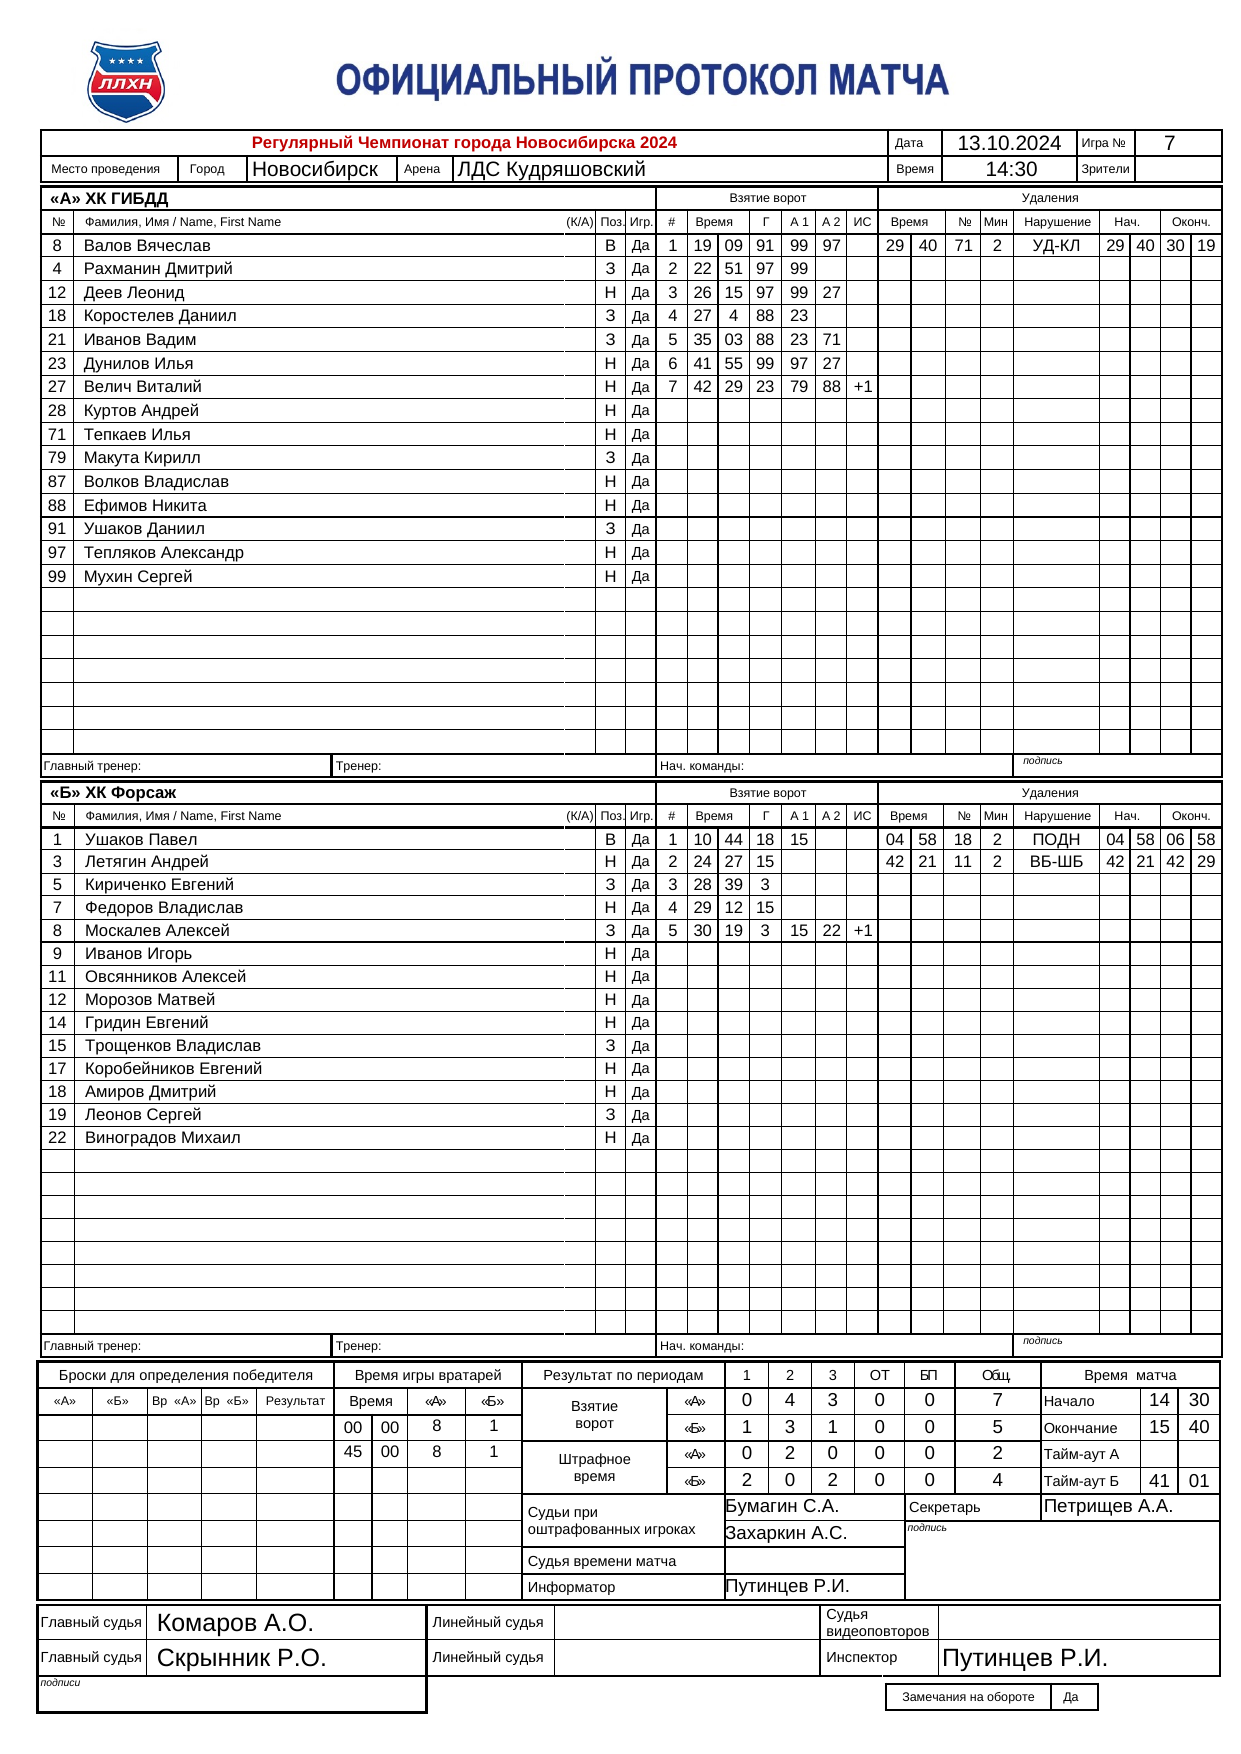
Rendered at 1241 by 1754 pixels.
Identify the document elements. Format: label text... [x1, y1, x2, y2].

table_cell 97 [42, 541, 73, 564]
table_cell [782, 636, 815, 658]
table_cell [816, 1265, 846, 1287]
table_cell [981, 1150, 1013, 1172]
table_cell [1131, 966, 1160, 987]
table_cell [657, 683, 687, 706]
table_cell [565, 328, 595, 351]
table_cell [596, 636, 625, 658]
table_cell 42 [879, 850, 910, 872]
table_cell [750, 1288, 781, 1310]
table_cell [1131, 257, 1160, 280]
table_cell подпись [1014, 1335, 1221, 1356]
table_cell [93, 1547, 147, 1573]
table_cell [1014, 943, 1099, 964]
table_cell З [596, 328, 625, 351]
table_cell 15 [750, 896, 781, 918]
table_cell [1131, 494, 1160, 516]
table_cell Мин [981, 805, 1013, 826]
table_cell [1100, 636, 1129, 658]
table_cell [782, 1173, 815, 1195]
table_cell З [596, 257, 625, 280]
table_cell [596, 659, 625, 682]
table_cell [565, 1196, 595, 1218]
table_cell [335, 1468, 371, 1493]
table_cell [626, 1265, 655, 1287]
table_header Взятие ворот [657, 188, 877, 209]
table_cell Да [626, 1127, 655, 1149]
table_cell 23 [42, 352, 73, 374]
table_cell [1161, 612, 1190, 634]
table_cell [981, 1104, 1013, 1126]
table_cell 10 [688, 829, 717, 849]
table_cell Место проведения [42, 157, 177, 181]
table_cell [565, 565, 595, 587]
table_cell «А» [668, 1389, 724, 1413]
table_cell [879, 1311, 910, 1333]
table_cell [912, 588, 945, 611]
table_cell [750, 966, 781, 987]
table_cell А 1 [782, 805, 815, 826]
table_cell Да [626, 235, 655, 256]
table_cell [946, 659, 980, 682]
table_cell Скрынник Р.О. [147, 1640, 425, 1675]
table_cell [1014, 1219, 1099, 1241]
table_cell [688, 1311, 717, 1333]
table_cell 19 [42, 1104, 74, 1126]
table_cell [1192, 376, 1221, 398]
table_cell [847, 1219, 877, 1241]
table_cell 8 [408, 1416, 465, 1440]
table_cell З [596, 874, 625, 895]
table_cell [816, 829, 846, 849]
table_cell 2 [981, 235, 1013, 256]
table_cell [626, 707, 655, 729]
table_cell [148, 1468, 201, 1493]
table_cell 06 [1161, 829, 1190, 849]
table_cell [1014, 1265, 1099, 1287]
table_cell [719, 1150, 749, 1172]
table_cell подписи [39, 1677, 425, 1711]
table_cell [879, 1196, 910, 1218]
table_cell [1014, 1081, 1099, 1103]
table_cell 8 [42, 235, 73, 256]
table_cell Да [626, 896, 655, 918]
table_cell Н [596, 423, 625, 445]
table_cell 12 [42, 989, 74, 1011]
table_cell [1014, 565, 1099, 587]
table_cell [847, 659, 877, 682]
table_cell 4 [769, 1389, 811, 1413]
table_cell [1192, 1081, 1221, 1103]
table_cell [1192, 446, 1221, 469]
table_cell 97 [782, 352, 815, 374]
table_cell [847, 1311, 877, 1333]
table_cell [1014, 446, 1099, 469]
table_cell 1 [812, 1415, 854, 1440]
table_cell 15 [750, 850, 781, 872]
table_cell [879, 1058, 910, 1079]
table_cell Нарушение [1014, 805, 1099, 826]
table_cell 5 [42, 874, 74, 895]
table_cell [946, 470, 980, 493]
table_cell [879, 730, 910, 753]
table_cell Судья времени матча [523, 1548, 724, 1573]
table_cell 7 [42, 896, 74, 918]
table_cell [782, 1035, 815, 1057]
table_cell [688, 1035, 717, 1057]
table_cell [565, 588, 595, 611]
table_cell [750, 730, 781, 753]
table_cell «Б» [668, 1415, 724, 1440]
table_cell [879, 257, 910, 280]
table_cell [1014, 1104, 1099, 1126]
table_cell 88 [750, 305, 781, 327]
table_cell [688, 588, 717, 611]
table_cell [1100, 1081, 1129, 1103]
table_cell Да [626, 541, 655, 564]
table_cell [816, 423, 846, 445]
table_cell [565, 920, 595, 941]
table_cell [565, 659, 595, 682]
table_cell [335, 1547, 371, 1573]
table_cell [847, 423, 877, 445]
table_cell [1100, 518, 1129, 540]
table_cell [1192, 281, 1221, 303]
table_cell [912, 1012, 943, 1033]
table_cell 3 [750, 874, 781, 895]
table_cell Путинцев Р.И. [726, 1575, 904, 1599]
table_cell Да [626, 989, 655, 1011]
table_cell [1100, 896, 1129, 918]
table_cell ВБ-ШБ [1014, 850, 1099, 872]
table_cell 71 [816, 328, 846, 351]
table_cell [373, 1468, 407, 1493]
table_cell [946, 423, 980, 445]
table_cell 27 [816, 281, 846, 303]
table_cell 18 [42, 1081, 74, 1103]
table_cell [912, 376, 945, 398]
table_cell [912, 966, 943, 987]
table_cell 3 [42, 850, 74, 872]
table_cell [75, 1242, 564, 1264]
table_cell [657, 1104, 687, 1126]
table_cell [657, 989, 687, 1011]
table_cell [782, 1196, 815, 1218]
table_cell [981, 494, 1013, 516]
table_cell [565, 1035, 595, 1057]
table_cell [879, 683, 910, 706]
table_cell [257, 1521, 333, 1546]
table_cell [1131, 1081, 1160, 1103]
table_cell [981, 446, 1013, 469]
table_cell [719, 1058, 749, 1079]
table_cell [1100, 1012, 1129, 1033]
table_cell 27 [42, 376, 73, 398]
table_cell [1100, 730, 1129, 753]
table_cell [565, 683, 595, 706]
table_cell [847, 1081, 877, 1103]
table_cell [74, 659, 564, 682]
table_cell [74, 683, 564, 706]
table_cell [719, 1288, 749, 1310]
table_cell [657, 423, 687, 445]
table_cell Н [596, 1127, 625, 1149]
table_cell [981, 1242, 1013, 1264]
table_cell 5 [956, 1415, 1040, 1440]
table_cell [1192, 920, 1221, 941]
table_cell Виноградов Михаил [75, 1127, 564, 1149]
table_cell 27 [816, 352, 846, 374]
table_cell Да [626, 446, 655, 469]
table_cell [912, 565, 945, 587]
table_cell [879, 1127, 910, 1149]
table_header 13.10.2024 [943, 131, 1076, 155]
table_cell 23 [782, 328, 815, 351]
table_cell [847, 683, 877, 706]
table_cell 1 [466, 1441, 521, 1467]
table_cell [981, 399, 1013, 422]
table_cell 09 [719, 235, 749, 256]
table_cell [688, 1058, 717, 1079]
table_cell [1192, 730, 1221, 753]
table_cell [782, 966, 815, 987]
table_cell [1161, 470, 1190, 493]
table_cell [847, 1242, 877, 1264]
table_cell [657, 494, 687, 516]
table_cell [719, 1173, 749, 1195]
table_cell 0 [855, 1415, 904, 1440]
table_cell [565, 446, 595, 469]
table_header Дата [889, 131, 941, 155]
table_cell [1014, 470, 1099, 493]
table_cell [1014, 896, 1099, 918]
table_cell [75, 1219, 564, 1241]
table_cell [1192, 328, 1221, 351]
table_cell Главный судья [39, 1606, 146, 1639]
table_cell 0 [812, 1442, 854, 1467]
table_cell [657, 943, 687, 964]
table_cell 5 [657, 328, 687, 351]
table_cell [1131, 541, 1160, 564]
table_cell [879, 1035, 910, 1057]
table_cell [1014, 636, 1099, 658]
table_cell [879, 1242, 910, 1264]
table_cell [39, 1441, 92, 1467]
table_cell 0 [905, 1442, 954, 1467]
table_cell [1179, 1441, 1219, 1467]
table_cell 2 [769, 1442, 811, 1467]
table_cell Тайм-аут Б [1042, 1468, 1140, 1493]
table_cell [750, 541, 781, 564]
table_cell [202, 1574, 256, 1599]
table_cell [42, 730, 73, 753]
table_cell [944, 1081, 980, 1103]
table_cell [782, 399, 815, 422]
table_cell 4 [956, 1468, 1040, 1493]
table_cell 91 [42, 518, 73, 540]
table_cell [719, 1012, 749, 1033]
table_cell Взятие ворот [523, 1389, 666, 1440]
table_cell [1100, 920, 1129, 941]
table_cell [879, 636, 910, 658]
table_cell [657, 1035, 687, 1057]
table_cell Н [596, 470, 625, 493]
table_cell [1014, 989, 1099, 1011]
table_cell [782, 683, 815, 706]
table_cell [944, 874, 980, 895]
table_cell [1192, 1196, 1221, 1218]
table_cell [1192, 352, 1221, 374]
table_cell [626, 1219, 655, 1241]
table_cell [847, 1127, 877, 1149]
table_cell [912, 1196, 943, 1218]
table_cell [565, 1173, 595, 1195]
table_cell [782, 874, 815, 895]
table_cell [466, 1494, 521, 1520]
table_cell [847, 1173, 877, 1195]
table_cell 0 [726, 1389, 768, 1413]
table_cell А 1 [782, 211, 815, 233]
table_cell [1131, 588, 1160, 611]
table_cell [879, 1104, 910, 1126]
table_cell Поз. [596, 211, 625, 233]
table_cell [912, 1127, 943, 1149]
table_cell [912, 305, 945, 327]
table_header Броски для определения победителя [39, 1363, 333, 1387]
table_cell 58 [1192, 829, 1221, 849]
table_cell [1100, 943, 1129, 964]
table_cell 22 [816, 920, 846, 941]
table_cell [596, 1311, 625, 1333]
table_cell [626, 659, 655, 682]
table_cell [1161, 352, 1190, 374]
table_cell [981, 1127, 1013, 1149]
table_cell [816, 305, 846, 327]
table_cell [565, 850, 595, 872]
table_cell Инспектор [821, 1640, 938, 1675]
table_cell [335, 1521, 371, 1546]
table_cell [93, 1468, 147, 1493]
table_cell [1192, 1012, 1221, 1033]
table_cell [93, 1494, 147, 1520]
table_cell Да [626, 1058, 655, 1079]
table_cell [816, 1081, 846, 1103]
table_cell Да [626, 305, 655, 327]
table_cell 3 [750, 920, 781, 941]
table_cell [847, 541, 877, 564]
table_cell [750, 423, 781, 445]
table_cell [981, 874, 1013, 895]
table_cell [93, 1441, 147, 1467]
table_cell [847, 1150, 877, 1172]
table_cell 12 [719, 896, 749, 918]
table_cell [1099, 1682, 1220, 1711]
table_cell [816, 446, 846, 469]
table_cell [1100, 399, 1129, 422]
table_cell [74, 730, 564, 753]
table_cell [944, 920, 980, 941]
table_cell [847, 989, 877, 1011]
table_cell 0 [855, 1389, 904, 1413]
table_cell [1100, 1242, 1129, 1264]
table_cell [782, 943, 815, 964]
table_cell Штрафное время [523, 1442, 666, 1493]
table_cell Да [626, 281, 655, 303]
table_cell 14 [1141, 1389, 1177, 1413]
table_cell 99 [782, 235, 815, 256]
table_cell [1014, 376, 1099, 398]
table_cell (К/А) [565, 211, 595, 233]
table_cell 42 [688, 376, 717, 398]
table_cell ИС [847, 211, 877, 233]
table_cell Нач. [1100, 805, 1160, 826]
table_cell [879, 446, 910, 469]
table_cell Морозов Матвей [75, 989, 564, 1011]
table_cell [719, 588, 749, 611]
table_cell [1100, 1265, 1129, 1287]
table_cell [1131, 707, 1160, 729]
table_cell [626, 612, 655, 634]
table_cell [1161, 1288, 1190, 1310]
table_cell [565, 829, 595, 849]
table_cell [750, 1081, 781, 1103]
table_cell [42, 707, 73, 729]
table_cell Кириченко Евгений [75, 874, 564, 895]
table_cell [1192, 874, 1221, 895]
table_cell [816, 850, 846, 872]
table_cell [688, 541, 717, 564]
table_cell [148, 1494, 201, 1520]
table_cell [657, 636, 687, 658]
table_cell Ушаков Даниил [74, 518, 564, 540]
table_cell [1131, 1173, 1160, 1195]
table_cell «А» [39, 1389, 92, 1413]
table_cell [1136, 157, 1221, 181]
table_cell 00 [373, 1441, 407, 1467]
table_cell [596, 1150, 625, 1172]
table_cell [782, 659, 815, 682]
table_cell 01 [1179, 1468, 1219, 1493]
table_cell [847, 896, 877, 918]
table_cell [946, 730, 980, 753]
table_cell [981, 352, 1013, 374]
table_cell [879, 989, 910, 1011]
table_cell [946, 541, 980, 564]
table_cell 1 [42, 829, 74, 849]
table_cell [1014, 874, 1099, 895]
table_cell [1014, 1035, 1099, 1057]
table_cell [946, 518, 980, 540]
table_cell Волков Владислав [74, 470, 564, 493]
table_cell 04 [879, 829, 910, 849]
table_cell 27 [719, 850, 749, 872]
table_cell 21 [1131, 850, 1160, 872]
table_cell [847, 470, 877, 493]
table_cell [1161, 874, 1190, 895]
table_cell [42, 1265, 74, 1287]
table_cell [657, 399, 687, 422]
table_cell Летягин Андрей [75, 850, 564, 872]
table_cell [912, 683, 945, 706]
table_cell [879, 376, 910, 398]
table_cell Главный судья [39, 1640, 146, 1675]
table_cell [847, 850, 877, 872]
table_cell Время [688, 211, 749, 233]
table_cell Федоров Владислав [75, 896, 564, 918]
table_cell [1161, 328, 1190, 351]
table_header Время игры вратарей [335, 1363, 521, 1387]
table_cell [596, 683, 625, 706]
table_cell Информатор [523, 1575, 724, 1599]
table_cell 42 [1161, 850, 1190, 872]
table_cell [816, 470, 846, 493]
table_cell [847, 1196, 877, 1218]
table_cell [719, 1081, 749, 1103]
table_cell [565, 494, 595, 516]
table_cell [39, 1494, 92, 1520]
table_cell [596, 588, 625, 611]
table_cell 88 [750, 328, 781, 351]
table_cell [912, 1311, 943, 1333]
table_cell [1192, 541, 1221, 564]
table_cell Н [596, 281, 625, 303]
table_cell Деев Леонид [74, 281, 564, 303]
table_cell [946, 399, 980, 422]
table_cell 41 [688, 352, 717, 374]
table_cell [565, 470, 595, 493]
table_cell [879, 328, 910, 351]
table_cell 29 [1100, 235, 1129, 256]
table_cell # [657, 211, 687, 233]
table_cell [688, 1219, 717, 1241]
table_cell 0 [905, 1415, 954, 1440]
table_cell [719, 423, 749, 445]
table_cell [1100, 1150, 1129, 1172]
table_cell [912, 659, 945, 682]
table_header 7 [1136, 131, 1221, 155]
table_cell [719, 1219, 749, 1241]
table_cell [1161, 518, 1190, 540]
table_cell [1192, 1311, 1221, 1333]
table_cell 97 [816, 235, 846, 256]
table_cell [688, 1012, 717, 1033]
table_cell [1131, 470, 1160, 493]
table_cell [1014, 1127, 1099, 1149]
table_cell [1014, 683, 1099, 706]
table_cell 29 [1192, 850, 1221, 872]
table_cell [1131, 399, 1160, 422]
table_cell [1192, 636, 1221, 658]
table_cell 19 [1192, 235, 1221, 256]
table_cell [912, 470, 945, 493]
table_cell подпись [1014, 755, 1221, 776]
table_cell [1100, 1196, 1129, 1218]
table_cell [879, 1012, 910, 1033]
table_cell [1161, 1012, 1190, 1033]
table_cell [912, 518, 945, 540]
table_cell [565, 1081, 595, 1103]
table_cell [719, 494, 749, 516]
table_cell 15 [1141, 1415, 1177, 1440]
table_cell Тайм-аут А [1042, 1441, 1140, 1467]
table_cell [750, 399, 781, 422]
table_cell 2 [981, 850, 1013, 872]
table_cell [912, 1288, 943, 1310]
table_cell [816, 636, 846, 658]
table_cell [257, 1547, 333, 1573]
table_cell [847, 874, 877, 895]
table_cell [719, 683, 749, 706]
table_cell [879, 1150, 910, 1172]
table_header Результат по периодам [523, 1363, 724, 1387]
table_cell 99 [782, 281, 815, 303]
table_cell [1141, 1441, 1177, 1467]
table_cell [688, 730, 717, 753]
table_cell [750, 446, 781, 469]
table_cell 22 [688, 257, 717, 280]
table_cell [750, 565, 781, 587]
table_cell 3 [657, 874, 687, 895]
table_header Регулярный Чемпионат города Новосибирска 2024 [42, 131, 887, 155]
table_cell Иванов Игорь [75, 943, 564, 964]
table_cell [148, 1547, 201, 1573]
table_cell [816, 659, 846, 682]
table_cell [408, 1574, 465, 1599]
table_cell 0 [905, 1389, 954, 1413]
table_cell [565, 257, 595, 280]
table_cell [373, 1494, 407, 1520]
table_cell [1131, 1104, 1160, 1126]
table_cell [981, 636, 1013, 658]
table_cell [1014, 920, 1099, 941]
table_cell [1131, 659, 1160, 682]
table_cell [782, 1058, 815, 1079]
table_cell [688, 470, 717, 493]
table_cell [944, 966, 980, 987]
table_cell 18 [944, 829, 980, 849]
table_cell [912, 281, 945, 303]
table_cell [565, 1265, 595, 1287]
table_cell [726, 1548, 904, 1573]
table_cell [816, 565, 846, 587]
table_cell 71 [42, 423, 73, 445]
table_cell [1131, 920, 1160, 941]
table_cell [1014, 1012, 1099, 1033]
table_cell [816, 943, 846, 964]
table_cell 51 [719, 257, 749, 280]
table_cell [816, 1219, 846, 1241]
table_cell [688, 636, 717, 658]
table_cell [42, 1150, 74, 1172]
table_cell 99 [750, 352, 781, 374]
table_cell Леонов Сергей [75, 1104, 564, 1126]
table_cell [912, 612, 945, 634]
table_cell [657, 1219, 687, 1241]
table_cell 0 [769, 1468, 811, 1493]
table_cell [688, 446, 717, 469]
table_cell [657, 1081, 687, 1103]
table_header Замечания на обороте [887, 1685, 1050, 1709]
table_cell 19 [688, 235, 717, 256]
table_cell [912, 874, 943, 895]
table_cell [39, 1547, 92, 1573]
table_cell [847, 257, 877, 280]
table_cell [1192, 423, 1221, 445]
table_header Да [1052, 1685, 1097, 1709]
table_cell «Б» [668, 1468, 724, 1493]
table_cell 1 [466, 1416, 521, 1440]
table_cell [1100, 1035, 1129, 1057]
table_cell Н [596, 966, 625, 987]
table_cell [782, 850, 815, 872]
table_cell [657, 659, 687, 682]
table_cell [1161, 1035, 1190, 1057]
table_cell 41 [1141, 1468, 1177, 1493]
table_cell [1100, 966, 1129, 987]
table_cell Рахманин Дмитрий [74, 257, 564, 280]
table_cell 15 [782, 920, 815, 941]
table_cell [1131, 989, 1160, 1011]
table_cell [75, 1173, 564, 1195]
table_cell [981, 565, 1013, 587]
table_cell [944, 1196, 980, 1218]
table_cell [1161, 1150, 1190, 1172]
table_cell 88 [42, 494, 73, 516]
table_cell [688, 1104, 717, 1126]
table_cell [657, 565, 687, 587]
table_cell 14 [42, 1012, 74, 1033]
table_cell 11 [42, 966, 74, 987]
table_cell Да [626, 1035, 655, 1057]
table_cell 58 [1131, 829, 1160, 849]
table_cell [1100, 470, 1129, 493]
table_cell [1014, 1311, 1099, 1333]
table_cell [847, 565, 877, 587]
table_cell [944, 1219, 980, 1241]
table_cell [816, 1311, 846, 1333]
table_cell [373, 1521, 407, 1546]
table_cell [981, 1288, 1013, 1310]
table_cell [912, 1219, 943, 1241]
table_cell [657, 446, 687, 469]
table_cell [1192, 683, 1221, 706]
table_cell [879, 874, 910, 895]
table_cell [750, 1311, 781, 1333]
table_cell 29 [688, 896, 717, 918]
table_cell [1192, 518, 1221, 540]
table_cell [565, 352, 595, 374]
table_cell [981, 423, 1013, 445]
table_cell [657, 1311, 687, 1333]
table_cell [657, 518, 687, 540]
table_cell [816, 896, 846, 918]
table_cell [75, 1196, 564, 1218]
table_cell [1100, 1058, 1129, 1079]
table_cell Захаркин А.С. [726, 1521, 904, 1546]
table_cell [912, 257, 945, 280]
table_cell [1100, 683, 1129, 706]
table_header «Б» ХК Форсаж [42, 783, 655, 803]
table_cell [946, 376, 980, 398]
table_cell [816, 683, 846, 706]
table_cell Н [596, 541, 625, 564]
table_cell [596, 1196, 625, 1218]
table_cell 79 [42, 446, 73, 469]
table_cell [373, 1547, 407, 1573]
table_cell [466, 1574, 521, 1599]
table_cell [688, 565, 717, 587]
table_cell 4 [657, 305, 687, 327]
table_cell [565, 1219, 595, 1241]
table_cell [944, 1035, 980, 1057]
table_cell [626, 1196, 655, 1218]
table_cell [847, 588, 877, 611]
table_cell [981, 281, 1013, 303]
table_cell 15 [42, 1035, 74, 1057]
table_cell 97 [750, 257, 781, 280]
table_cell [944, 989, 980, 1011]
table_cell 71 [946, 235, 980, 256]
table_cell [847, 328, 877, 351]
table_cell [782, 612, 815, 634]
table_cell [1100, 446, 1129, 469]
table_cell [1192, 257, 1221, 280]
table_cell [912, 730, 945, 753]
table_cell [946, 257, 980, 280]
table_cell [847, 518, 877, 540]
table_cell [1014, 588, 1099, 611]
table_cell Н [596, 1081, 625, 1103]
table_cell [39, 1468, 92, 1493]
table_cell подпись [906, 1522, 1219, 1599]
table_cell [719, 1035, 749, 1057]
table_cell [1100, 352, 1129, 374]
table_cell [981, 730, 1013, 753]
table_cell [1161, 1173, 1190, 1195]
table_cell [657, 612, 687, 634]
table_cell [75, 1150, 564, 1172]
table_cell [879, 1219, 910, 1241]
table_cell [879, 541, 910, 564]
table_cell [1192, 612, 1221, 634]
table_cell Н [596, 850, 625, 872]
table_cell [944, 1311, 980, 1333]
table_header Удаления [879, 783, 1221, 803]
table_cell 30 [1179, 1389, 1219, 1413]
table_cell [257, 1441, 333, 1467]
table_cell [688, 612, 717, 634]
table_cell [847, 707, 877, 729]
table_cell Тренер: [333, 755, 655, 776]
table_cell Г [750, 805, 781, 826]
table_cell [719, 1242, 749, 1264]
table_cell 15 [782, 829, 815, 849]
table_cell [912, 896, 943, 918]
table_cell Тренер: [333, 1335, 655, 1356]
table_cell [42, 1219, 74, 1241]
table_cell 27 [688, 305, 717, 327]
table_cell [626, 1311, 655, 1333]
table_cell [816, 518, 846, 540]
table_cell [912, 328, 945, 351]
table_cell [373, 1574, 407, 1599]
table_cell № [944, 805, 980, 826]
table_cell [750, 707, 781, 729]
table_cell [782, 1311, 815, 1333]
table_cell [847, 966, 877, 987]
table_cell [202, 1416, 256, 1440]
table_cell Комаров А.О. [147, 1606, 425, 1639]
table_cell [257, 1494, 333, 1520]
table_cell [1014, 1196, 1099, 1218]
table_cell [981, 518, 1013, 540]
table_cell [847, 829, 877, 849]
table_cell [750, 1104, 781, 1126]
table_cell [847, 352, 877, 374]
table_cell [1192, 707, 1221, 729]
table_cell [1100, 989, 1129, 1011]
table_cell [1161, 399, 1190, 422]
table_cell [912, 707, 945, 729]
table_cell [555, 1640, 819, 1675]
table_cell Судьи при оштрафованных игроках [523, 1495, 724, 1546]
table_cell [879, 470, 910, 493]
table_cell [946, 565, 980, 587]
table_cell З [596, 1104, 625, 1126]
table_cell [1014, 399, 1099, 422]
table_cell [565, 966, 595, 987]
table_cell З [596, 920, 625, 941]
table_cell [944, 1012, 980, 1033]
table_cell 1 [657, 235, 687, 256]
table_cell [688, 1127, 717, 1149]
table_cell 30 [688, 920, 717, 941]
table_cell Тепкаев Илья [74, 423, 564, 445]
table_header Взятие ворот [657, 783, 877, 803]
table_cell [782, 730, 815, 753]
table_cell 9 [42, 943, 74, 964]
table_cell Бумагин С.А. [726, 1495, 904, 1520]
table_cell Да [626, 966, 655, 987]
table_cell [1161, 659, 1190, 682]
table_cell УД-КЛ [1014, 235, 1099, 256]
table_cell [879, 920, 910, 941]
table_cell ЛДС Кудряшовский [454, 157, 887, 181]
table_cell Секретарь [906, 1495, 1040, 1520]
table_cell [74, 707, 564, 729]
table_cell [335, 1494, 371, 1520]
table_cell 1 [726, 1415, 768, 1440]
table_cell [657, 707, 687, 729]
table_cell [912, 1150, 943, 1172]
table_cell Велич Виталий [74, 376, 564, 398]
table_cell Арена [398, 157, 452, 181]
table_cell [1131, 305, 1160, 327]
table_cell [816, 1127, 846, 1149]
table_cell Н [596, 399, 625, 422]
table_cell [879, 1288, 910, 1310]
table_cell [626, 1150, 655, 1172]
table_cell 0 [905, 1468, 954, 1493]
table_cell [912, 399, 945, 422]
table_cell [847, 281, 877, 303]
table_cell [782, 470, 815, 493]
table_cell [1161, 494, 1190, 516]
table_cell [202, 1547, 256, 1573]
table_cell Гридин Евгений [75, 1012, 564, 1033]
table_header 1 [726, 1363, 768, 1387]
table_cell Время [889, 157, 941, 181]
table_cell [1131, 683, 1160, 706]
table_cell 35 [688, 328, 717, 351]
table_cell [565, 305, 595, 327]
table_cell [565, 612, 595, 634]
table_cell [1131, 730, 1160, 753]
table_cell [847, 235, 877, 256]
table_cell [1131, 376, 1160, 398]
table_cell А 2 [816, 211, 846, 233]
table_cell 4 [719, 305, 749, 327]
table_cell [1161, 446, 1190, 469]
table_cell [912, 1058, 943, 1079]
table_cell Зрители [1078, 157, 1134, 181]
table_cell [42, 612, 73, 634]
table_cell Нач. команды: [657, 1335, 1012, 1356]
table_cell [879, 305, 910, 327]
table_cell [688, 1081, 717, 1103]
table_cell [1161, 423, 1190, 445]
table_cell [1131, 281, 1160, 303]
table_cell [719, 730, 749, 753]
table_cell [1131, 1196, 1160, 1218]
table_cell [782, 565, 815, 587]
table_cell [981, 659, 1013, 682]
table_cell 29 [879, 235, 910, 256]
table_cell [1014, 328, 1099, 351]
table_cell [565, 1127, 595, 1149]
table_cell 8 [42, 920, 74, 941]
table_cell 12 [42, 281, 73, 303]
table_cell 44 [719, 829, 749, 849]
table_cell [782, 518, 815, 540]
table_cell [912, 943, 943, 964]
table_cell [626, 683, 655, 706]
table_cell Начало [1042, 1389, 1140, 1413]
table_cell З [596, 446, 625, 469]
table_cell [1192, 989, 1221, 1011]
table_cell [847, 1265, 877, 1287]
table_cell [939, 1606, 1219, 1639]
table_cell [816, 612, 846, 634]
table_cell [1100, 707, 1129, 729]
table_cell [879, 352, 910, 374]
table_cell [1161, 707, 1190, 729]
table_cell [688, 943, 717, 964]
table_cell +1 [847, 376, 877, 398]
table_cell Коробейников Евгений [75, 1058, 564, 1079]
table_cell [912, 352, 945, 374]
table_cell [981, 1035, 1013, 1057]
table_cell [202, 1441, 256, 1467]
table_cell [1131, 943, 1160, 964]
table_cell [335, 1574, 371, 1599]
table_cell 8 [408, 1441, 465, 1467]
table_cell [879, 494, 910, 516]
table_cell [750, 1058, 781, 1079]
table_cell 0 [726, 1442, 768, 1467]
table_cell 11 [944, 850, 980, 872]
table_cell [719, 636, 749, 658]
table_cell [879, 896, 910, 918]
table_cell [946, 707, 980, 729]
table_cell [750, 518, 781, 540]
table_cell [1100, 494, 1129, 516]
table_cell [782, 1104, 815, 1126]
table_cell [688, 966, 717, 987]
table_cell [688, 1265, 717, 1287]
table_cell [1014, 966, 1099, 987]
table_cell [816, 257, 846, 280]
table_cell Москалев Алексей [75, 920, 564, 941]
table_cell [981, 943, 1013, 964]
table_header Время матча [1042, 1363, 1219, 1387]
table_cell Макута Кирилл [74, 446, 564, 469]
table_cell [42, 1242, 74, 1264]
table_cell [565, 1012, 595, 1033]
table_cell [1014, 1242, 1099, 1264]
table_cell [657, 1173, 687, 1195]
table_cell [946, 281, 980, 303]
table_cell [1161, 257, 1190, 280]
table_cell Н [596, 1012, 625, 1033]
table_cell [1100, 328, 1129, 351]
table_cell 97 [750, 281, 781, 303]
table_cell 4 [657, 896, 687, 918]
table_cell [981, 1081, 1013, 1103]
table_cell № [42, 805, 74, 826]
table_cell [1192, 588, 1221, 611]
table_cell [565, 1150, 595, 1172]
table_cell [912, 1035, 943, 1057]
table_cell [879, 399, 910, 422]
table_cell [75, 1311, 564, 1333]
table_cell [1131, 1035, 1160, 1057]
table_cell [1131, 636, 1160, 658]
table_cell [981, 966, 1013, 987]
table_cell [847, 1012, 877, 1033]
table_cell Ушаков Павел [75, 829, 564, 849]
table_cell [257, 1416, 333, 1440]
table_cell [1192, 494, 1221, 516]
table_cell [1100, 588, 1129, 611]
table_cell [75, 1288, 564, 1310]
table_cell [944, 943, 980, 964]
table_cell [93, 1416, 147, 1440]
table_cell 2 [726, 1468, 768, 1493]
table_cell [1161, 588, 1190, 611]
table_cell Главный тренер: [42, 755, 330, 776]
table_cell [750, 989, 781, 1011]
table_cell ПОДН [1014, 829, 1099, 849]
table_cell [946, 636, 980, 658]
table_cell [816, 494, 846, 516]
table_cell [750, 1219, 781, 1241]
table_cell [1161, 730, 1190, 753]
table_cell [1192, 1058, 1221, 1079]
table_cell [1161, 896, 1190, 918]
table_cell [688, 1242, 717, 1264]
table_cell [816, 1242, 846, 1264]
table_cell [981, 328, 1013, 351]
table_cell [879, 518, 910, 540]
table_cell [555, 1606, 819, 1639]
table_cell [879, 1265, 910, 1287]
table_cell Время [335, 1389, 407, 1413]
table_cell [782, 1265, 815, 1287]
table_header Удаления [879, 188, 1221, 209]
table_cell [688, 707, 717, 729]
table_cell [750, 1265, 781, 1287]
table_cell 26 [688, 281, 717, 303]
table_cell 23 [750, 376, 781, 398]
table_cell [719, 707, 749, 729]
table_cell [1131, 328, 1160, 351]
table_cell [39, 1574, 92, 1599]
table_cell Н [596, 565, 625, 587]
table_cell 3 [812, 1389, 854, 1413]
table_cell [750, 470, 781, 493]
table_cell [981, 1058, 1013, 1079]
table_cell [782, 423, 815, 445]
table_cell [912, 636, 945, 658]
table_header «А» ХК ГИБДД [42, 188, 655, 209]
table_cell [1100, 874, 1129, 895]
table_cell [719, 399, 749, 422]
table_cell № [946, 211, 980, 233]
picture [5, 28, 1179, 129]
table_cell Иванов Вадим [74, 328, 564, 351]
table_cell [1192, 565, 1221, 587]
table_cell [981, 896, 1013, 918]
table_cell Н [596, 1058, 625, 1079]
table_cell [565, 235, 595, 256]
table_cell [565, 1104, 595, 1126]
table_cell [688, 1173, 717, 1195]
table_cell Да [626, 874, 655, 895]
table_cell [565, 896, 595, 918]
table_cell [1192, 1288, 1221, 1310]
table_cell [912, 1104, 943, 1126]
table_cell [596, 1219, 625, 1241]
table_cell [39, 1416, 92, 1440]
table_cell [1161, 966, 1190, 987]
table_cell [657, 588, 687, 611]
table_cell [816, 1104, 846, 1126]
table_cell [816, 966, 846, 987]
table_cell 2 [981, 829, 1013, 849]
table_cell [719, 470, 749, 493]
table_cell [782, 1012, 815, 1033]
table_cell [42, 1288, 74, 1310]
table_cell [408, 1547, 465, 1573]
table_cell [565, 943, 595, 964]
table_cell [946, 305, 980, 327]
table_cell Мухин Сергей [74, 565, 564, 587]
table_cell [847, 730, 877, 753]
table_cell 40 [1179, 1415, 1219, 1440]
table_cell [847, 305, 877, 327]
table_cell [1131, 1150, 1160, 1172]
table_cell Поз. [596, 805, 625, 826]
table_cell [148, 1441, 201, 1467]
table_cell [74, 636, 564, 658]
table_cell [1131, 446, 1160, 469]
table_cell Нарушение [1014, 211, 1099, 233]
table_cell [257, 1574, 333, 1599]
table_cell [657, 1288, 687, 1310]
table_cell [912, 920, 943, 941]
table_cell Н [596, 376, 625, 398]
table_cell [202, 1494, 256, 1520]
table_cell [912, 1242, 943, 1264]
table_cell [1161, 281, 1190, 303]
table_cell [1192, 1265, 1221, 1287]
table_cell [688, 399, 717, 422]
table_cell Да [626, 376, 655, 398]
table_cell [1161, 1265, 1190, 1287]
table_cell Куртов Андрей [74, 399, 564, 422]
table_cell [782, 1288, 815, 1310]
table_cell [1131, 874, 1160, 895]
table_cell [657, 1058, 687, 1079]
table_cell [42, 1311, 74, 1333]
table_cell [879, 659, 910, 682]
table_cell [1014, 659, 1099, 682]
table_cell 87 [42, 470, 73, 493]
table_cell [782, 541, 815, 564]
table_cell [944, 896, 980, 918]
table_cell 2 [812, 1468, 854, 1493]
table_cell [912, 989, 943, 1011]
table_cell [816, 1288, 846, 1310]
table_cell 28 [688, 874, 717, 895]
table_cell [782, 896, 815, 918]
table_cell [1192, 659, 1221, 682]
table_cell [688, 659, 717, 682]
table_cell [42, 1196, 74, 1218]
table_cell [1014, 541, 1099, 564]
table_cell № [42, 211, 73, 233]
table_cell Окончание [1042, 1415, 1140, 1440]
table_cell [626, 1173, 655, 1195]
table_cell [1014, 518, 1099, 540]
table_cell [1161, 943, 1190, 964]
table_cell [719, 541, 749, 564]
table_cell [1131, 1311, 1160, 1333]
table_cell [1100, 1311, 1129, 1333]
table_cell 45 [335, 1441, 371, 1467]
table_cell [596, 1288, 625, 1310]
table_cell [879, 588, 910, 611]
table_cell З [596, 305, 625, 327]
table_cell [981, 707, 1013, 729]
table_cell [944, 1150, 980, 1172]
table_cell [466, 1521, 521, 1546]
table_cell [1131, 612, 1160, 634]
table_cell Время [879, 211, 945, 233]
table_cell [750, 612, 781, 634]
table_cell 29 [719, 376, 749, 398]
table_cell [1161, 376, 1190, 398]
table_cell [1192, 305, 1221, 327]
table_cell [1014, 730, 1099, 753]
table_cell [596, 1173, 625, 1195]
table_cell 5 [657, 920, 687, 941]
table_cell 17 [42, 1058, 74, 1079]
table_cell З [596, 1035, 625, 1057]
table_cell [148, 1521, 201, 1546]
table_cell [750, 1173, 781, 1195]
table_cell Вр «Б» [202, 1389, 256, 1413]
table_cell [1131, 1127, 1160, 1149]
table_cell [1161, 636, 1190, 658]
table_cell 42 [1100, 850, 1129, 872]
table_cell [879, 565, 910, 587]
table_cell [719, 612, 749, 634]
table_cell 18 [42, 305, 73, 327]
table_cell [408, 1468, 465, 1493]
table_cell Да [626, 399, 655, 422]
table_cell [946, 446, 980, 469]
table_cell [466, 1468, 521, 1493]
table_cell Да [626, 494, 655, 516]
table_cell [1192, 399, 1221, 422]
table_cell Да [626, 257, 655, 280]
table_cell Оконч. [1161, 805, 1221, 826]
table_cell [719, 565, 749, 587]
table_cell [1014, 281, 1099, 303]
table_cell В [596, 829, 625, 849]
table_cell 00 [335, 1416, 371, 1440]
table_cell [912, 446, 945, 469]
table_cell Новосибирск [248, 157, 396, 181]
table_cell [1014, 612, 1099, 634]
table_cell [946, 612, 980, 634]
table_cell [657, 1265, 687, 1287]
table_cell [750, 1150, 781, 1172]
table_cell Линейный судья [428, 1606, 554, 1639]
table_cell [782, 1127, 815, 1149]
table_cell [1014, 1173, 1099, 1195]
table_cell [1161, 1196, 1190, 1218]
table_cell [596, 707, 625, 729]
table_cell Да [626, 920, 655, 941]
table_cell Н [596, 943, 625, 964]
table_cell +1 [847, 920, 877, 941]
table_cell # [657, 805, 687, 826]
table_cell Да [626, 1081, 655, 1103]
table_cell 55 [719, 352, 749, 374]
table_cell [1014, 305, 1099, 327]
table_cell [565, 281, 595, 303]
table_cell [816, 874, 846, 895]
table_cell Время [879, 805, 943, 826]
table_cell Нач. команды: [657, 755, 1012, 776]
table_cell Да [626, 850, 655, 872]
table_cell [944, 1127, 980, 1149]
table_cell [981, 305, 1013, 327]
table_cell [750, 683, 781, 706]
table_cell [626, 1288, 655, 1310]
table_cell [1014, 494, 1099, 516]
table_cell Дунилов Илья [74, 352, 564, 374]
table_cell 14:30 [943, 157, 1076, 181]
table_cell [946, 683, 980, 706]
table_cell [719, 1127, 749, 1149]
table_cell [981, 989, 1013, 1011]
table_cell [657, 730, 687, 753]
table_cell [688, 683, 717, 706]
table_cell [1192, 1219, 1221, 1241]
table_cell [816, 730, 846, 753]
table_cell [565, 636, 595, 658]
table_cell [816, 541, 846, 564]
table_cell [565, 989, 595, 1011]
table_cell [1161, 541, 1190, 564]
table_cell [847, 399, 877, 422]
table_cell [750, 1127, 781, 1149]
table_cell [148, 1416, 201, 1440]
table_cell [75, 1265, 564, 1287]
table_cell [688, 518, 717, 540]
table_cell [1100, 257, 1129, 280]
table_cell Фамилия, Имя / Name, First Name [74, 211, 565, 233]
table_cell 21 [912, 850, 943, 872]
table_cell [596, 730, 625, 753]
table_cell [42, 1173, 74, 1195]
table_cell [719, 1265, 749, 1287]
table_cell [782, 588, 815, 611]
table_cell [93, 1574, 147, 1599]
table_cell Главный тренер: [42, 1335, 330, 1356]
table_cell [1192, 1150, 1221, 1172]
table_header Игра № [1078, 131, 1134, 155]
table_cell [657, 1150, 687, 1172]
table_cell Город [179, 157, 246, 181]
table_cell [1192, 470, 1221, 493]
table_cell Мин [981, 211, 1013, 233]
table_cell [912, 1081, 943, 1103]
table_cell 4 [42, 257, 73, 280]
table_cell Время [688, 805, 749, 826]
table_cell Результат [257, 1389, 333, 1413]
table_cell [1014, 257, 1099, 280]
table_cell [981, 541, 1013, 564]
table_cell 40 [912, 235, 945, 256]
table_cell Вр «А» [148, 1389, 201, 1413]
table_cell 2 [657, 257, 687, 280]
table_cell [847, 494, 877, 516]
table_cell [596, 612, 625, 634]
table_cell [565, 399, 595, 422]
table_cell [946, 352, 980, 374]
table_cell [626, 636, 655, 658]
table_cell 28 [42, 399, 73, 422]
table_cell [816, 1035, 846, 1057]
table_cell [1100, 281, 1129, 303]
table_cell [981, 1173, 1013, 1195]
table_cell [1100, 1127, 1129, 1149]
table_cell [657, 966, 687, 987]
table_cell Валов Вячеслав [74, 235, 564, 256]
table_cell [981, 1311, 1013, 1333]
table_cell [657, 1127, 687, 1149]
table_cell 3 [657, 281, 687, 303]
table_cell [816, 588, 846, 611]
table_cell [750, 1035, 781, 1057]
table_cell [879, 943, 910, 964]
table_cell «А» [668, 1442, 724, 1467]
table_cell [202, 1521, 256, 1546]
table_cell «Б» [93, 1389, 147, 1413]
table_cell [847, 1058, 877, 1079]
table_cell [879, 1173, 910, 1195]
table_cell [816, 1058, 846, 1079]
table_cell [719, 518, 749, 540]
table_cell [1014, 707, 1099, 729]
table_cell [1131, 518, 1160, 540]
table_cell [688, 1150, 717, 1172]
table_cell [688, 989, 717, 1011]
table_cell [1100, 1288, 1129, 1310]
table_cell [981, 1265, 1013, 1287]
table_cell З [596, 518, 625, 540]
table_cell [750, 636, 781, 658]
table_cell [657, 1242, 687, 1264]
table_cell [42, 636, 73, 658]
table_header ОТ [855, 1363, 904, 1387]
table_cell [782, 494, 815, 516]
table_cell [1014, 1058, 1099, 1079]
table_cell [1014, 352, 1099, 374]
table_cell [719, 989, 749, 1011]
table_cell [565, 376, 595, 398]
table_cell [816, 1150, 846, 1172]
table_cell Судья видеоповторов [821, 1606, 938, 1639]
table_cell [1131, 896, 1160, 918]
table_cell Да [626, 829, 655, 849]
table_cell 91 [750, 235, 781, 256]
table_cell [981, 376, 1013, 398]
table_cell [981, 257, 1013, 280]
table_cell 40 [1131, 235, 1160, 256]
table_cell [719, 659, 749, 682]
table_cell 00 [373, 1416, 407, 1440]
table_cell [1161, 1104, 1190, 1126]
table_cell Игр. [626, 211, 655, 233]
table_cell Фамилия, Имя / Name, First Name [75, 805, 565, 826]
table_cell Путинцев Р.И. [939, 1640, 1219, 1675]
table_cell [688, 1288, 717, 1310]
table_cell [981, 1196, 1013, 1218]
table_cell [1100, 565, 1129, 587]
table_cell [1192, 896, 1221, 918]
table_cell [883, 1677, 1220, 1681]
table_cell [981, 1219, 1013, 1241]
table_cell [879, 423, 910, 445]
table_cell [1014, 1288, 1099, 1310]
table_cell Н [596, 989, 625, 1011]
table_cell [408, 1521, 465, 1546]
table_cell [466, 1547, 521, 1573]
table_cell [847, 1104, 877, 1126]
table_cell Да [626, 1012, 655, 1033]
table_cell Тепляков Александр [74, 541, 564, 564]
table_cell [688, 1196, 717, 1218]
table_cell [981, 470, 1013, 493]
table_cell [816, 1173, 846, 1195]
table_cell [719, 1311, 749, 1333]
table_cell [981, 612, 1013, 634]
table_cell [816, 399, 846, 422]
table_cell [782, 989, 815, 1011]
table_cell [565, 707, 595, 729]
table_cell [148, 1574, 201, 1599]
table_cell А 2 [816, 805, 846, 826]
table_cell [626, 1242, 655, 1264]
table_cell [719, 966, 749, 987]
table_cell [847, 1288, 877, 1310]
table_cell [782, 1081, 815, 1103]
table_cell [565, 423, 595, 445]
table_cell 22 [42, 1127, 74, 1149]
table_header Общ. [956, 1363, 1040, 1387]
table_cell [1014, 423, 1099, 445]
table_cell Линейный судья [428, 1640, 554, 1675]
table_cell [782, 446, 815, 469]
table_cell [944, 1288, 980, 1310]
table_cell Овсянников Алексей [75, 966, 564, 987]
table_cell 7 [956, 1389, 1040, 1413]
table_cell Да [626, 943, 655, 964]
table_cell ИС [847, 805, 877, 826]
table_cell [782, 1219, 815, 1241]
table_cell 7 [657, 376, 687, 398]
table_cell 99 [782, 257, 815, 280]
table_cell [816, 1196, 846, 1218]
table_cell [565, 730, 595, 753]
table_cell [1100, 659, 1129, 682]
table_cell [719, 1104, 749, 1126]
table_cell [750, 1012, 781, 1033]
table_cell 58 [912, 829, 943, 849]
table_cell [565, 541, 595, 564]
table_cell [565, 1242, 595, 1264]
table_cell [1131, 1242, 1160, 1264]
table_cell [1192, 1035, 1221, 1057]
table_cell Да [626, 352, 655, 374]
table_cell [750, 494, 781, 516]
table_cell [1131, 1288, 1160, 1310]
table_cell 30 [1161, 235, 1190, 256]
table_cell [1192, 943, 1221, 964]
table_cell [946, 328, 980, 351]
table_cell Да [626, 423, 655, 445]
table_cell [946, 494, 980, 516]
table_cell Да [626, 328, 655, 351]
table_cell [719, 1196, 749, 1218]
table_cell [1100, 376, 1129, 398]
table_cell [816, 1012, 846, 1033]
table_cell 24 [688, 850, 717, 872]
table_cell [1131, 1012, 1160, 1033]
table_cell [719, 943, 749, 964]
table_cell Н [596, 494, 625, 516]
table_cell [782, 1242, 815, 1264]
table_cell Да [626, 565, 655, 587]
table_cell [1161, 920, 1190, 941]
table_cell [782, 1150, 815, 1172]
table_cell 0 [855, 1468, 904, 1493]
table_cell [626, 730, 655, 753]
table_cell В [596, 235, 625, 256]
table_cell [596, 1265, 625, 1287]
table_cell Петрищев А.А. [1042, 1495, 1219, 1520]
table_cell [202, 1468, 256, 1493]
table_cell [879, 281, 910, 303]
table_cell Да [626, 1104, 655, 1126]
table_cell [688, 423, 717, 445]
table_cell [750, 659, 781, 682]
table_cell [944, 1173, 980, 1195]
table_cell 39 [719, 874, 749, 895]
table_cell [1100, 1173, 1129, 1195]
table_cell Нач. [1100, 211, 1160, 233]
table_cell [39, 1521, 92, 1546]
table_cell 6 [657, 352, 687, 374]
table_cell [565, 1058, 595, 1079]
table_header 2 [769, 1363, 811, 1387]
table_cell [428, 1677, 882, 1711]
table_cell [257, 1468, 333, 1493]
table_cell [912, 1173, 943, 1195]
table_cell «А» [408, 1389, 465, 1413]
table_cell [1161, 1311, 1190, 1333]
table_cell 3 [769, 1415, 811, 1440]
table_cell [565, 1311, 595, 1333]
table_cell «Б » [466, 1389, 521, 1413]
table_cell [944, 1265, 980, 1287]
table_cell Ефимов Никита [74, 494, 564, 516]
table_cell [750, 1196, 781, 1218]
table_cell [719, 446, 749, 469]
table_cell 21 [42, 328, 73, 351]
table_cell [1161, 683, 1190, 706]
table_cell [565, 874, 595, 895]
table_cell [912, 541, 945, 564]
table_cell [750, 588, 781, 611]
table_cell [657, 1012, 687, 1033]
table_cell Да [626, 470, 655, 493]
table_cell [944, 1242, 980, 1264]
table_cell Да [626, 518, 655, 540]
table_cell [912, 494, 945, 516]
table_cell Н [596, 896, 625, 918]
table_cell (К/А) [565, 805, 595, 826]
table_cell [688, 494, 717, 516]
table_cell [981, 683, 1013, 706]
table_cell [782, 707, 815, 729]
table_cell [1100, 305, 1129, 327]
table_cell [42, 659, 73, 682]
table_cell 1 [657, 829, 687, 849]
table_cell 79 [782, 376, 815, 398]
table_cell [1131, 565, 1160, 587]
table_cell [74, 612, 564, 634]
table_cell [565, 1288, 595, 1310]
table_cell [74, 588, 564, 611]
table_cell 15 [719, 281, 749, 303]
table_cell [1131, 423, 1160, 445]
table_cell [1192, 1173, 1221, 1195]
table_cell 19 [719, 920, 749, 941]
table_cell [42, 683, 73, 706]
table_cell 2 [657, 850, 687, 872]
table_cell [1014, 1150, 1099, 1172]
table_cell [1161, 565, 1190, 587]
table_cell [1100, 423, 1129, 445]
table_cell [816, 707, 846, 729]
table_cell [750, 1242, 781, 1264]
table_cell [1131, 1265, 1160, 1287]
table_cell Коростелев Даниил [74, 305, 564, 327]
table_cell 23 [782, 305, 815, 327]
table_cell [1161, 305, 1190, 327]
table_cell [93, 1521, 147, 1546]
table_cell [1192, 1104, 1221, 1126]
table_cell [596, 1242, 625, 1264]
table_cell [847, 612, 877, 634]
table_cell Н [596, 352, 625, 374]
table_cell [1161, 1127, 1190, 1149]
table_cell [1161, 1219, 1190, 1241]
table_cell 18 [750, 829, 781, 849]
table_cell 2 [956, 1442, 1040, 1467]
table_cell [1161, 1058, 1190, 1079]
table_cell Оконч. [1161, 211, 1221, 233]
table_cell [1192, 1127, 1221, 1149]
table_cell [944, 1104, 980, 1126]
table_cell [847, 1035, 877, 1057]
table_cell [1192, 1242, 1221, 1264]
table_cell [1131, 1058, 1160, 1079]
table_cell [946, 588, 980, 611]
table_cell [879, 1081, 910, 1103]
table_cell [626, 588, 655, 611]
table_cell [1192, 966, 1221, 987]
table_cell 04 [1100, 829, 1129, 849]
table_cell 03 [719, 328, 749, 351]
table_cell [1161, 1242, 1190, 1264]
table_cell Трощенков Владислав [75, 1035, 564, 1057]
table_header 3 [812, 1363, 854, 1387]
table_cell [879, 612, 910, 634]
table_cell [565, 518, 595, 540]
table_cell [981, 1012, 1013, 1033]
table_cell Игр. [626, 805, 655, 826]
table_cell Г [750, 211, 781, 233]
table_cell 0 [855, 1442, 904, 1467]
table_cell [1100, 1219, 1129, 1241]
table_cell [1131, 352, 1160, 374]
table_cell [657, 541, 687, 564]
table_cell [847, 446, 877, 469]
table_cell [657, 470, 687, 493]
table_cell Амиров Дмитрий [75, 1081, 564, 1103]
table_cell [408, 1494, 465, 1520]
table_cell [981, 588, 1013, 611]
table_cell [1100, 1104, 1129, 1126]
table_cell [1161, 1081, 1190, 1103]
table_cell [657, 1196, 687, 1218]
table_cell [879, 966, 910, 987]
table_header БП [905, 1363, 954, 1387]
table_cell 88 [816, 376, 846, 398]
table_cell [847, 636, 877, 658]
table_cell [944, 1058, 980, 1079]
table_cell [42, 588, 73, 611]
table_cell [1131, 1219, 1160, 1241]
table_cell [1161, 989, 1190, 1011]
table_cell 99 [42, 565, 73, 587]
table_cell [912, 423, 945, 445]
table_cell [981, 920, 1013, 941]
table_cell [816, 989, 846, 1011]
table_cell [1100, 612, 1129, 634]
table_cell [912, 1265, 943, 1287]
table_cell [847, 943, 877, 964]
table_cell [879, 707, 910, 729]
table_cell [1100, 541, 1129, 564]
table_cell [750, 943, 781, 964]
